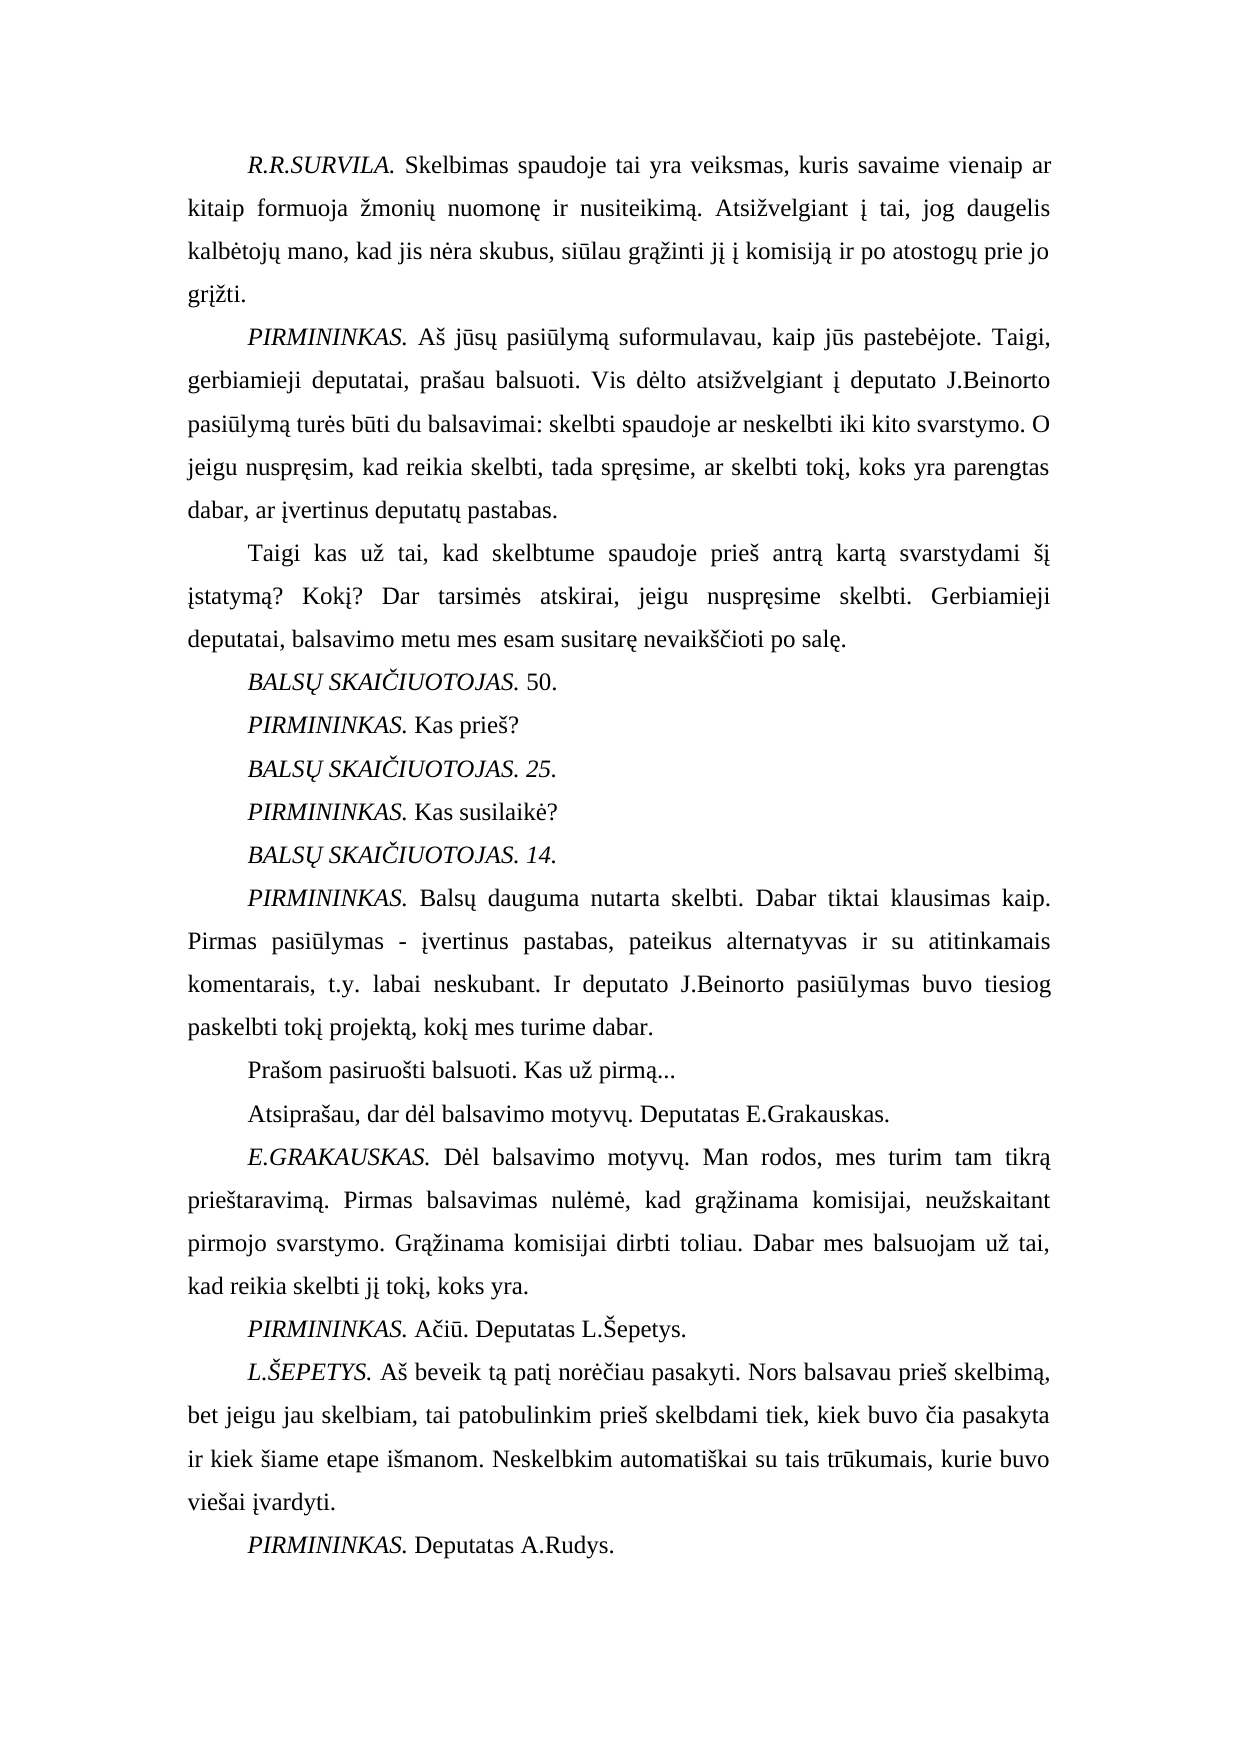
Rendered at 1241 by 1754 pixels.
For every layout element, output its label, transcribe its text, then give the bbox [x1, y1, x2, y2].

text Prašom pasiruošti balsuoti. Kas už pirmą... [187, 1056, 1051, 1084]
text R.R.SURVILA. Skelbimas spaudoje tai yra veiksmas, kuris savaime vie­naip ar kitaip formuoja žmonių nuomonę ir nusiteikimą. Atsižvelgiant į tai, jog daugelis kalbėtojų mano, kad jis nėra skubus, siūlau grąžinti jį į komisiją ir po atostogų prie jo grįžti. [187, 150, 1051, 308]
text L.ŠEPETYS. Aš beveik tą patį norėčiau pasakyti. Nors balsavau prieš skelbimą, bet jeigu jau skelbiam, tai patobulinkim prieš skelbdami tiek, kiek buvo čia pasakyta ir kiek šiame etape išmanom. Neskelbkim automatiškai su tais trūkumais, kurie buvo viešai įvardyti. [187, 1357, 1051, 1516]
text BALSŲ SKAIČIUOTOJAS. 14. [187, 840, 1051, 869]
text PIRMININKAS. Balsų dauguma nutarta skelbti. Dabar tiktai klausimas kaip. Pirmas pasiūlymas - įvertinus pastabas, pateikus alternatyvas ir su atitinkamais komentarais, t.y. labai neskubant. Ir deputato J.Beinorto pasiū­lymas buvo tiesiog paskelbti tokį projektą, kokį mes turime dabar. [187, 883, 1051, 1041]
text BALSŲ SKAIČIUOTOJAS. 50. [187, 667, 1051, 696]
text PIRMININKAS. Ačiū. Deputatas L.Šepetys. [187, 1314, 1051, 1343]
text E.GRAKAUSKAS. Dėl balsavimo motyvų. Man rodos, mes turim tam tikrą prieštaravimą. Pirmas balsavimas nulėmė, kad grąžinama komisijai, neužskaitant pirmojo svarstymo. Grąžinama komisijai dirbti toliau. Dabar mes balsuojam už tai, kad reikia skelbti jį tokį, koks yra. [187, 1142, 1051, 1300]
text BALSŲ SKAIČIUOTOJAS. 25. [187, 754, 1051, 782]
text PIRMININKAS. Deputatas A.Rudys. [187, 1530, 1051, 1559]
text PIRMININKAS. Aš jūsų pasiūlymą suformulavau, kaip jūs pastebėjote. Taigi, gerbiamieji deputatai, prašau balsuoti. Vis dėlto atsižvelgiant į deputato J.Beinorto pasiūlymą turės būti du balsavimai: skelbti spaudoje ar neskelbti iki kito svarstymo. O jeigu nuspręsim, kad reikia skelbti, tada spręsime, ar skelbti tokį, koks yra parengtas dabar, ar įvertinus deputatų pastabas. [187, 322, 1051, 524]
text Taigi kas už tai, kad skelbtume spaudoje prieš antrą kartą svarstydami šį įstatymą? Kokį? Dar tarsimės atskirai, jeigu nuspręsime skelbti. Gerbiamieji deputatai, balsavimo metu mes esam susitarę nevaikščioti po salę. [187, 538, 1051, 653]
text Atsiprašau, dar dėl balsavimo motyvų. Deputatas E.Grakauskas. [187, 1099, 1051, 1127]
text PIRMININKAS. Kas prieš? [187, 711, 1051, 739]
text PIRMININKAS. Kas susilaikė? [187, 797, 1051, 826]
